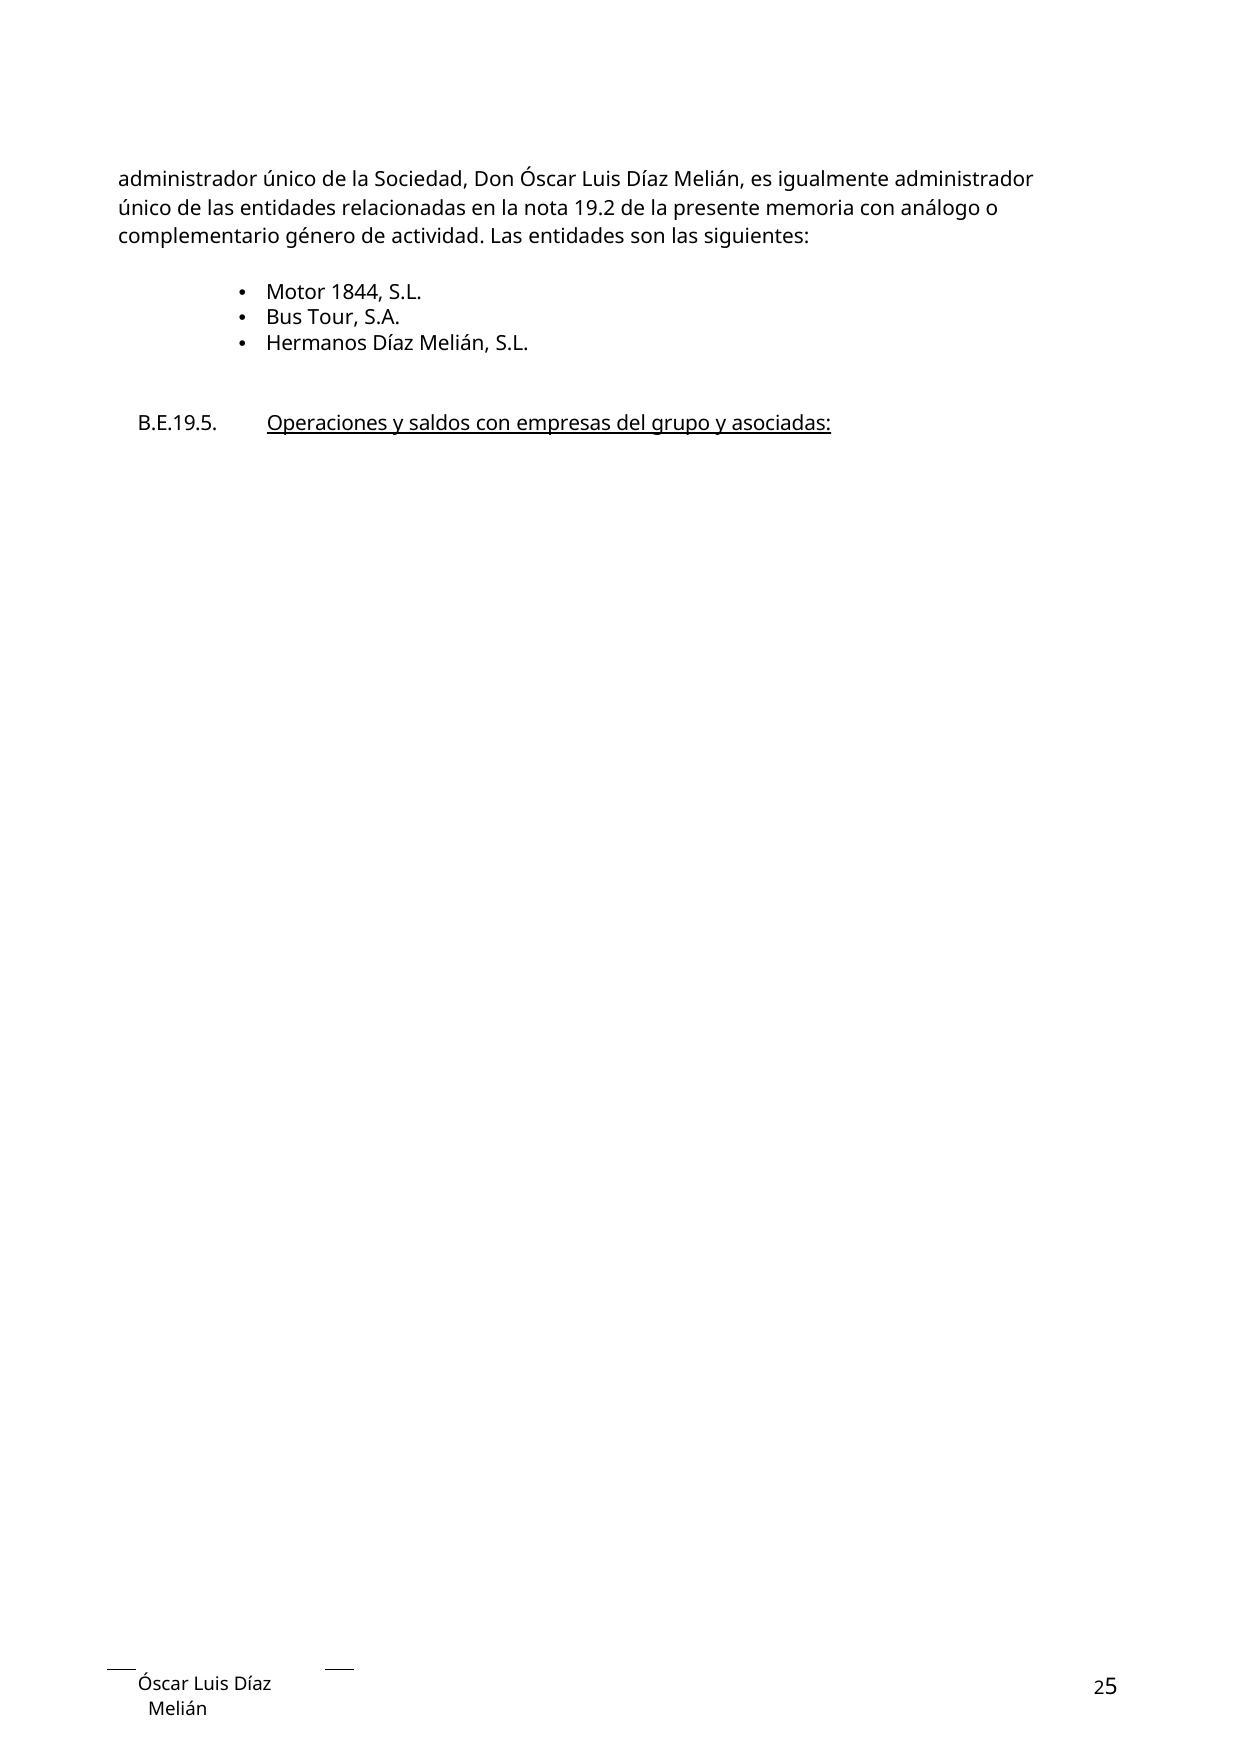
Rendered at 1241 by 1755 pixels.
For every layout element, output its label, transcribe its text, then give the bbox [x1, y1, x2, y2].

list Operaciones y saldos con empresas del grupo y asociadas: [137, 408, 1230, 437]
text administrador único de la Sociedad, Don Óscar Luis Díaz Melián, es igualmente administrador único de las entidades relacionadas en la nota 19.2 de la presente memoria con análogo o complementario género de actividad. Las entidades son las siguientes: [118, 164, 1093, 250]
list Motor 1844, S.L. [236, 278, 1230, 305]
list Bus Tour, S.A. [236, 305, 1230, 330]
list Hermanos Díaz Melián, S.L. [236, 330, 1230, 356]
